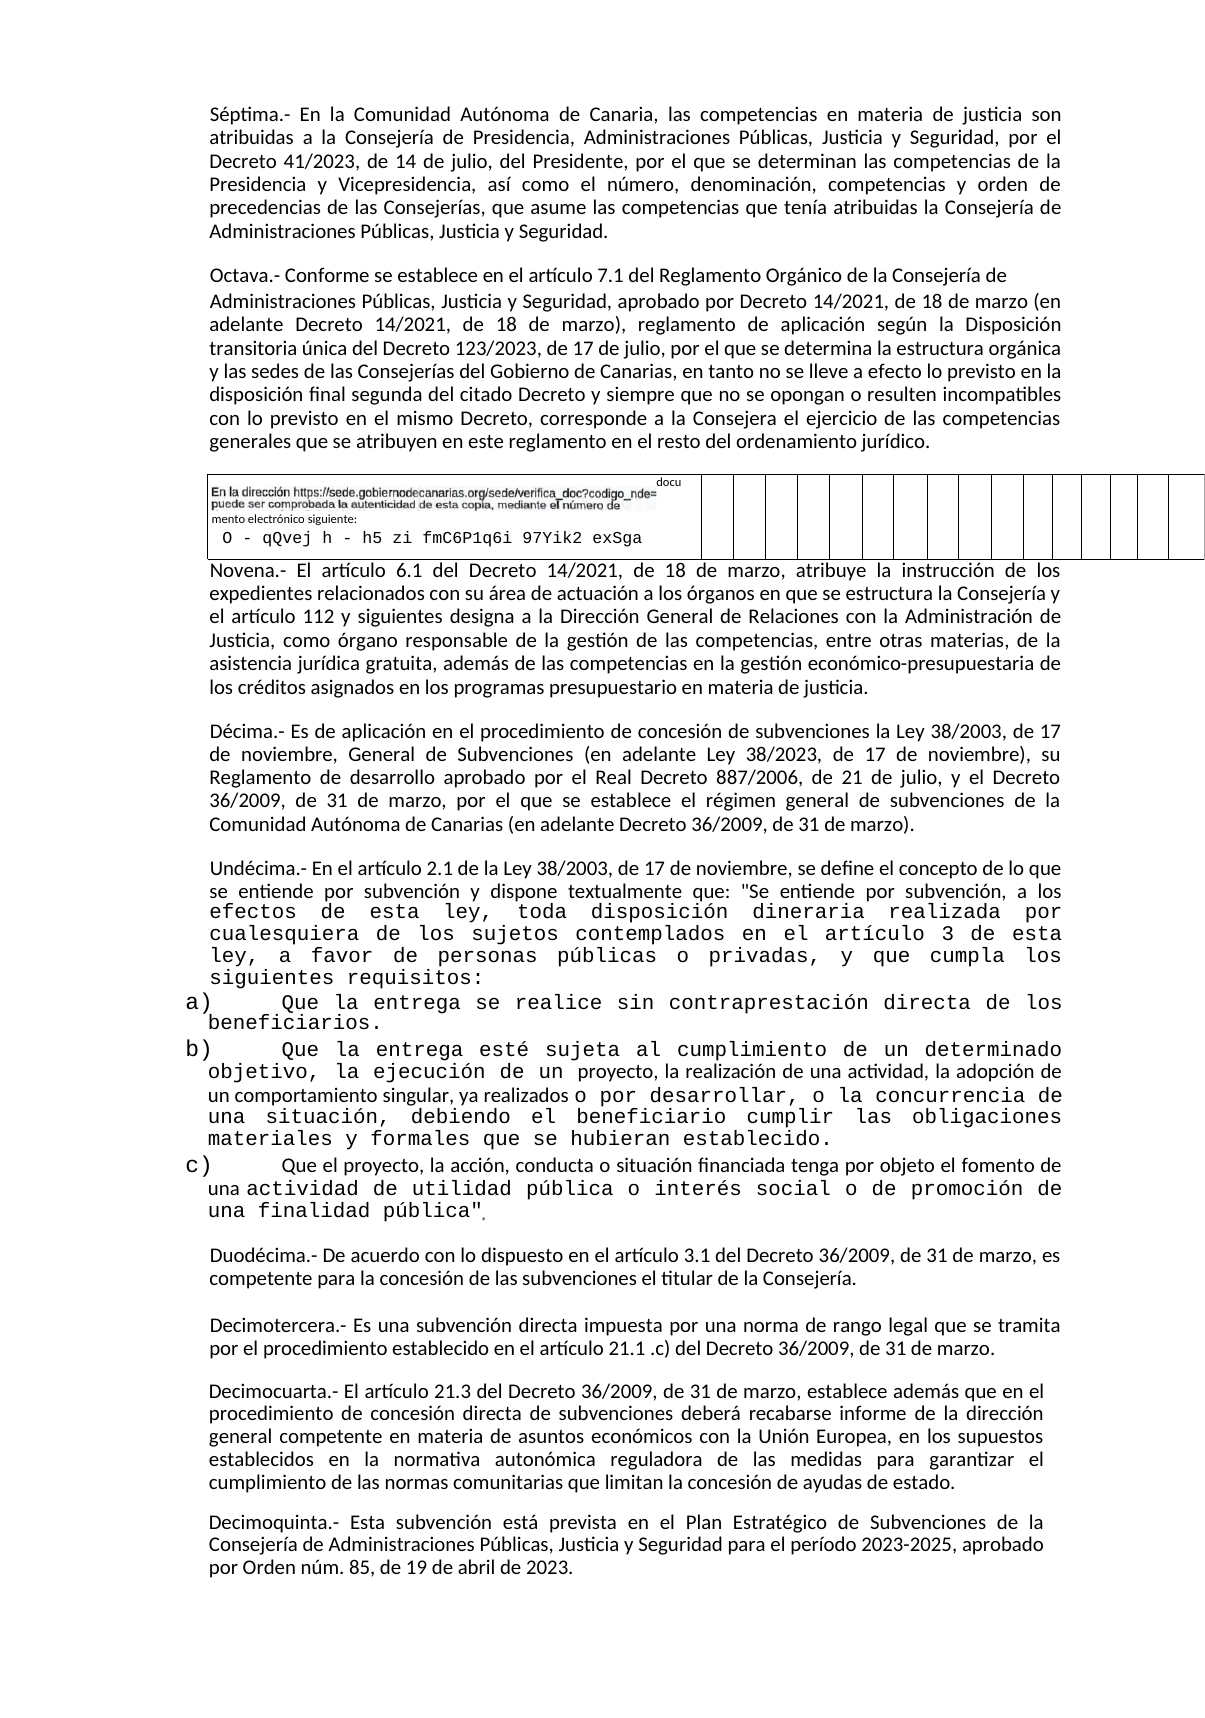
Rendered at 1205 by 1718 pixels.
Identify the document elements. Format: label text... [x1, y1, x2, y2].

table_header [1169, 475, 1204, 558]
text Duodécima.- De acuerdo con lo dispuesto en el artículo 3.1 del Decreto 36/2009, de 31 de marzo, es competente para la concesión de las subvenciones el titular de la Consejería. [209, 1244, 1063, 1291]
table_header [863, 475, 893, 558]
table_header [1111, 475, 1137, 558]
text Decimoquinta.- Esta subvención está prevista en el Plan Estratégico de Subvenciones de la Consejería de Administraciones Públicas, Justicia y Seguridad para el período 2023-2025, aprobado por Orden núm. 85, de 19 de abril de 2023. [208, 1511, 1046, 1580]
table_header documento electrónico siguiente: O - qQvej h - h5 zi fmC6P1q6i 97Yik2 exSga [208, 475, 701, 558]
table_header [928, 475, 958, 558]
table_header [734, 475, 765, 558]
text Decimotercera.- Es una subvención directa impuesta por una norma de rango legal que se tramita por el procedimiento establecido en el artículo 21.1 .c) del Decreto 36/2009, de 31 de marzo. [209, 1313, 1063, 1360]
table_header [959, 475, 991, 558]
table_header [1138, 475, 1168, 558]
text Undécima.- En el artículo 2.1 de la Ley 38/2003, de 17 de noviembre, se define el concepto de lo que se entiende por subvención y dispone textualmente que: "Se entiende por subvención, a los efectos de esta ley, toda disposición dineraria realizada por cualesquiera de los sujetos contemplados en el artículo 3 de esta ley, a favor de personas públicas o privadas, y que cumpla los siguientes requisitos: [209, 857, 1063, 990]
text Decimocuarta.- El artículo 21.3 del Decreto 36/2009, de 31 de marzo, establece además que en el procedimiento de concesión directa de subvenciones deberá recabarse informe de la dirección general competente en materia de asuntos económicos con la Unión Europea, en los supuestos establecidos en la normativa autonómica reguladora de las medidas para garantizar el cumplimiento de las normas comunitarias que limitan la concesión de ayudas de estado. [208, 1380, 1046, 1494]
table_header [1053, 475, 1081, 558]
list Que el proyecto, la acción, conducta o situación financiada tenga por objeto el fomento de una actividad de utilidad pública o interés social o de promoción de una finalidad pública" [185, 1153, 1063, 1224]
table_header [1082, 475, 1110, 558]
text Administraciones Públicas, Justicia y Seguridad, aprobado por Decreto 14/2021, de 18 de marzo (en adelante Decreto 14/2021, de 18 de marzo), reglamento de aplicación según la Disposición transitoria única del Decreto 123/2023, de 17 de julio, por el que se determina la estructura orgánica y las sedes de las Consejerías del Gobierno de Canarias, en tanto no se lleve a efecto lo previsto en la disposición final segunda del citado Decreto y siempre que no se opongan o resulten incompatibles con lo previsto en el mismo Decreto, corresponde a la Consejera el ejercicio de las competencias generales que se atribuyen en este reglamento en el resto del ordenamiento jurídico. [209, 290, 1063, 454]
list Que la entrega esté sujeta al cumplimiento de un determinado objetivo, la ejecución de un proyecto, la realización de una actividad, la adopción de un comportamiento singular, ya realizados o por desarrollar, o la concurrencia de una situación, debiendo el beneficiario cumplir las obligaciones materiales y formales que se hubieran establecido. [185, 1037, 1063, 1151]
text Novena.- El artículo 6.1 del Decreto 14/2021, de 18 de marzo, atribuye la instrucción de los expedientes relacionados con su área de actuación a los órganos en que se estructura la Consejería y el artículo 112 y siguientes designa a la Dirección General de Relaciones con la Administración de Justicia, como órgano responsable de la gestión de las competencias, entre otras materias, de la asistencia jurídica gratuita, además de las competencias en la gestión económico-presupuestaria de los créditos asignados en los programas presupuestario en materia de justicia. [209, 560, 1063, 699]
table_header [766, 475, 797, 558]
table_header [894, 475, 927, 558]
table_header [1024, 475, 1052, 558]
text Séptima.- En la Comunidad Autónoma de Canaria, las competencias en materia de justicia son atribuidas a la Consejería de Presidencia, Administraciones Públicas, Justicia y Seguridad, por el Decreto 41/2023, de 14 de julio, del Presidente, por el que se determinan las competencias de la Presidencia y Vicepresidencia, así como el número, denominación, competencias y orden de precedencias de las Consejerías, que asume las competencias que tenía atribuidas la Consejería de Administraciones Públicas, Justicia y Seguridad. [209, 103, 1063, 243]
table_header [992, 475, 1023, 558]
table_header [798, 475, 829, 558]
table_header [702, 475, 733, 558]
text Octava.- Conforme se establece en el artículo 7.1 del Reglamento Orgánico de la Consejería de [209, 263, 1063, 287]
text Décima.- Es de aplicación en el procedimiento de concesión de subvenciones la Ley 38/2003, de 17 de noviembre, General de Subvenciones (en adelante Ley 38/2023, de 17 de noviembre), su Reglamento de desarrollo aprobado por el Real Decreto 887/2006, de 21 de julio, y el Decreto 36/2009, de 31 de marzo, por el que se establece el régimen general de subvenciones de la Comunidad Autónoma de Canarias (en adelante Decreto 36/2009, de 31 de marzo). [209, 719, 1063, 837]
list Que la entrega se realice sin contraprestación directa de los beneficiarios. [185, 991, 1063, 1036]
table_header [830, 475, 862, 558]
